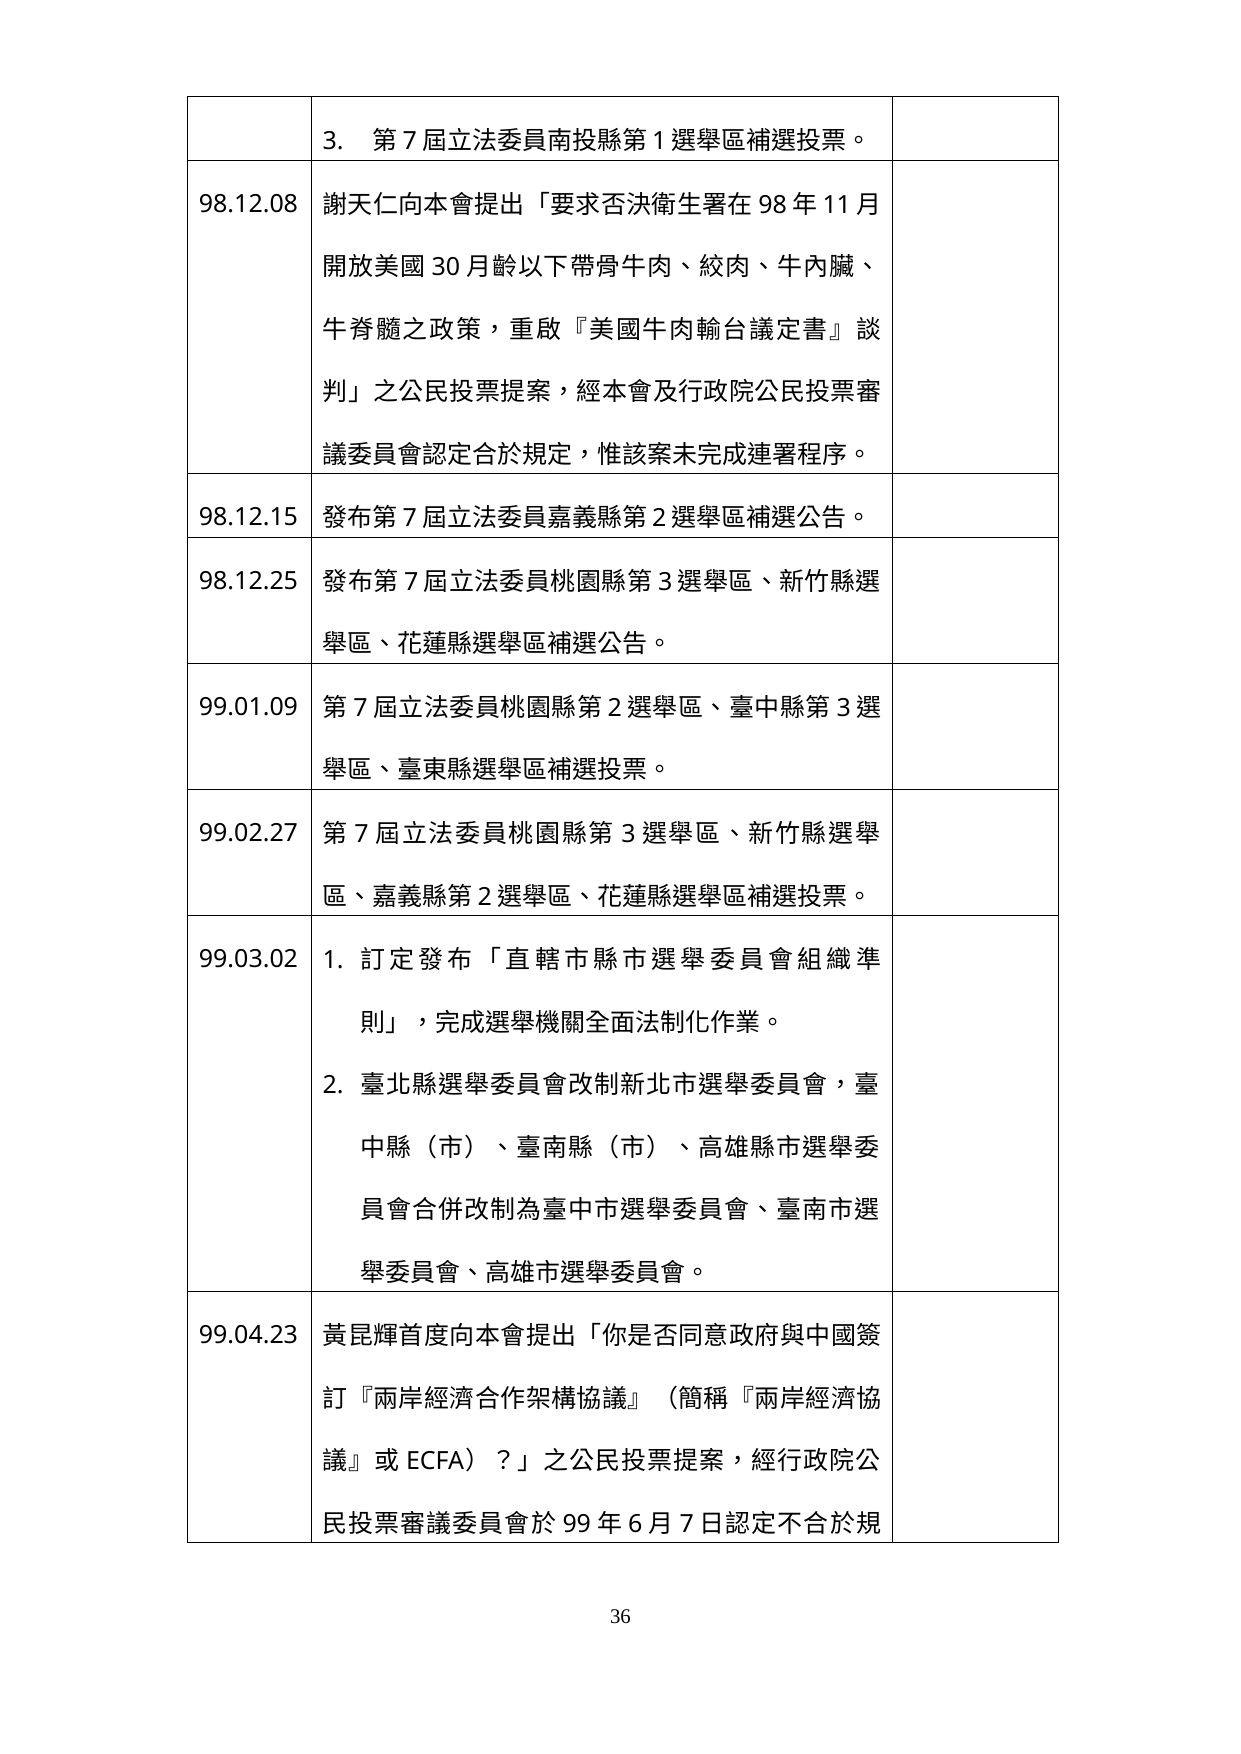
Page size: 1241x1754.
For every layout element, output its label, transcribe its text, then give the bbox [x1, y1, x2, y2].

table_cell 訂定發布「直轄市縣市選舉委員會組織準則」，完成選舉機關全面法制化作業。 臺北縣選舉委員會改制新北市選舉委員會，臺中縣（市）、臺南縣（市）、高雄縣市選舉委員會合併改制為臺中市選舉委員會、臺南市選舉委員會、高雄市選舉委員會。 [312, 916, 892, 1291]
table_cell [893, 97, 1058, 160]
table_cell 臺灣省第16屆（新竹市、嘉義市為第8屆）縣市長、福建省金門縣、連江縣第5屆縣長與臺灣省第17屆（新竹市、嘉義市第8屆，金門縣、連江縣第5屆）縣市議員及各縣第16屆鄉鎮縣轄市長選舉投票。 本次選舉為省選舉委員會裁撤後，本會直接主管之第1次地方公職人員選舉，且為本會組織法通過完成法制化成為獨立機關後，首次地方公職人員全面性改選。 第7屆立法委員南投縣第1選舉區補選投票。 [312, 97, 892, 160]
table_cell 黃昆輝首度向本會提出「你是否同意政府與中國簽訂『兩岸經濟合作架構協議』（簡稱『兩岸經濟協議』或ECFA）？」之公民投票提案，經行政院公民投票審議委員會於99年6月7日認定不合於規 [312, 1292, 892, 1542]
table_cell [893, 1292, 1058, 1542]
table_cell [893, 474, 1058, 537]
table_cell [893, 790, 1058, 915]
table_cell 謝天仁向本會提出「要求否決衛生署在98年11月開放美國30月齡以下帶骨牛肉、絞肉、牛內臟、牛脊髓之政策，重啟『美國牛肉輸台議定書』談判」之公民投票提案，經本會及行政院公民投票審議委員會認定合於規定，惟該案未完成連署程序。 [312, 161, 892, 473]
table_cell [893, 538, 1058, 663]
table_cell 第7屆立法委員桃園縣第2選舉區、臺中縣第3選舉區、臺東縣選舉區補選投票。 [312, 664, 892, 789]
table_cell 98.12.25 [188, 538, 311, 663]
table_cell [893, 664, 1058, 789]
table_cell 99.03.02 [188, 916, 311, 1291]
table_cell [893, 916, 1058, 1291]
table_cell 第7屆立法委員桃園縣第3選舉區、新竹縣選舉區、嘉義縣第2選舉區、花蓮縣選舉區補選投票。 [312, 790, 892, 915]
table_cell 發布第7屆立法委員桃園縣第3選舉區、新竹縣選舉區、花蓮縣選舉區補選公告。 [312, 538, 892, 663]
table_cell 98.12.08 [188, 161, 311, 473]
table_cell 99.04.23 [188, 1292, 311, 1542]
table_cell [893, 161, 1058, 473]
table_cell 98.12.15 [188, 474, 311, 537]
table_cell 發布第7屆立法委員嘉義縣第2選舉區補選公告。 [312, 474, 892, 537]
table_cell 99.02.27 [188, 790, 311, 915]
table_cell 99.01.09 [188, 664, 311, 789]
table_cell [188, 97, 311, 160]
